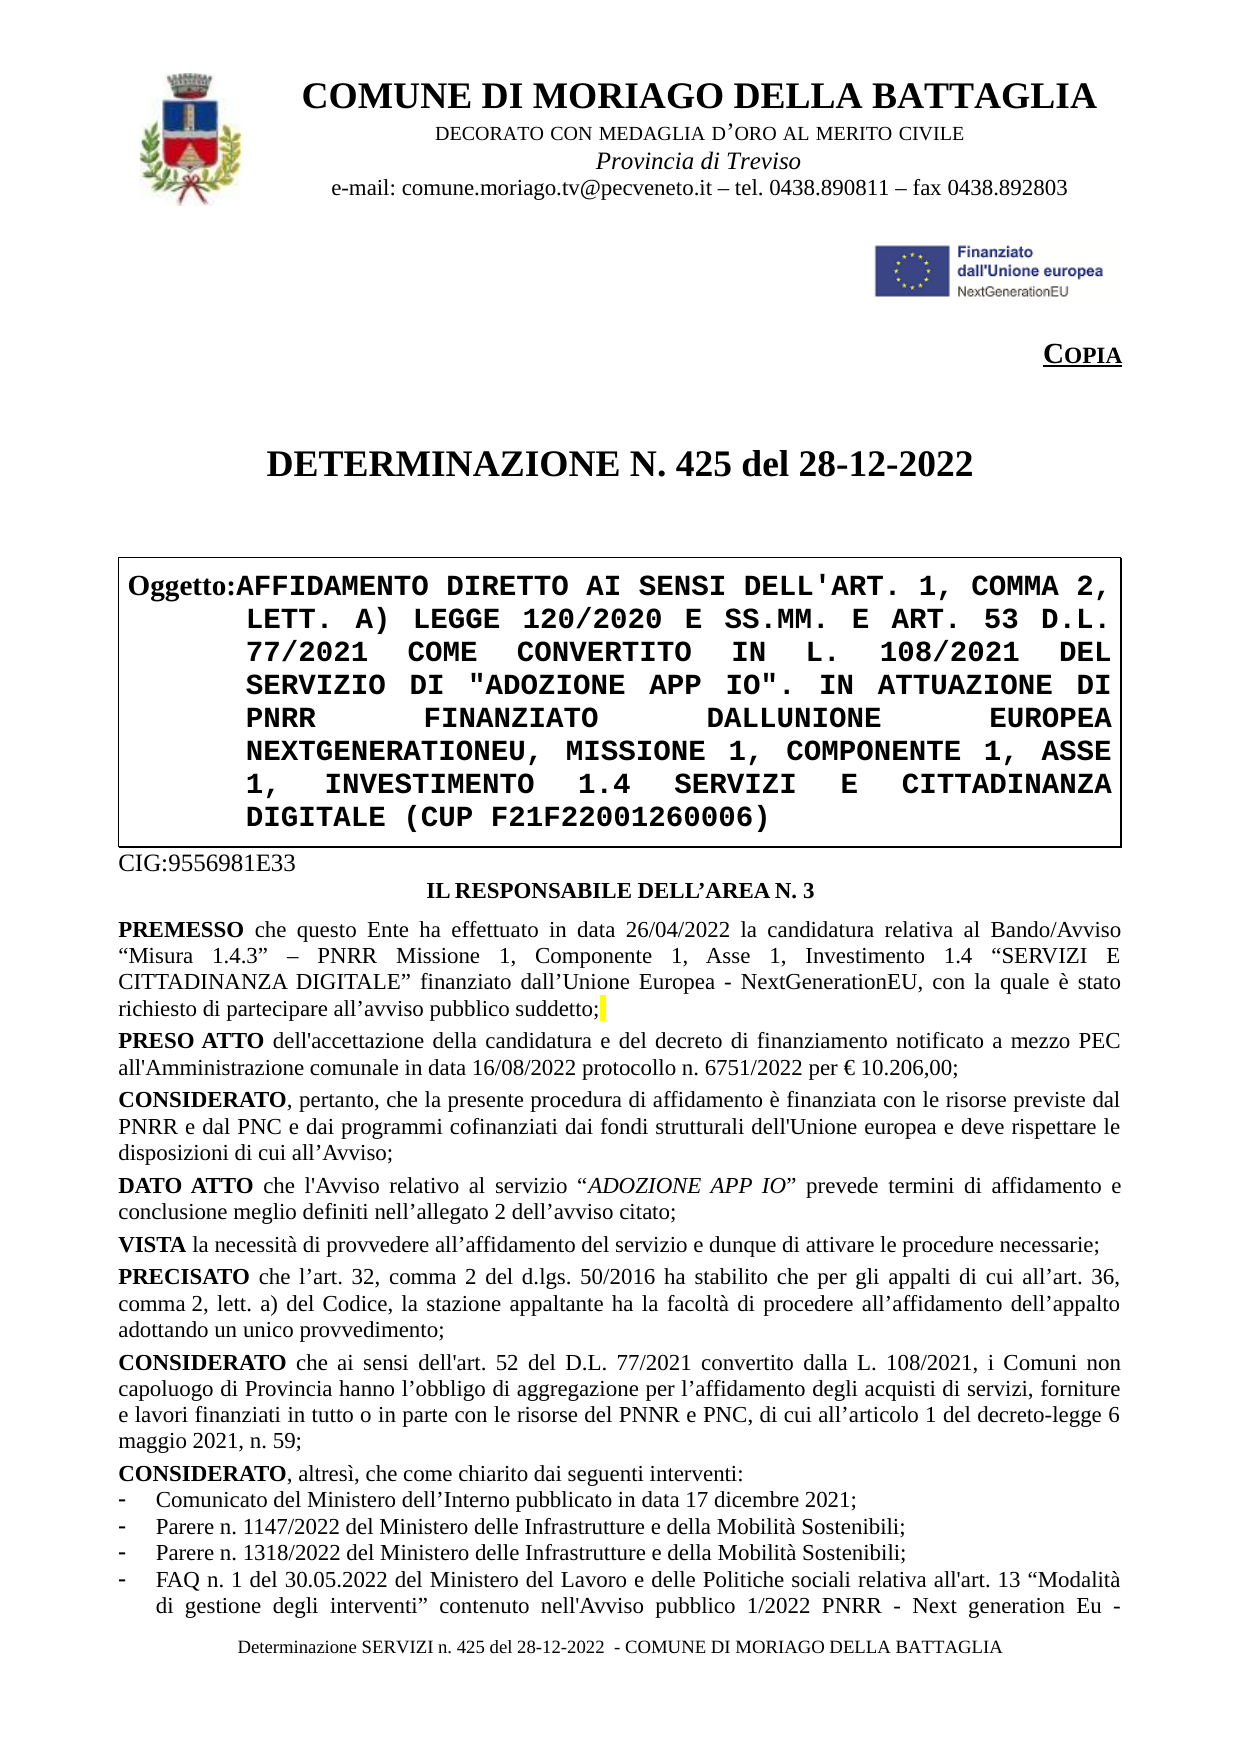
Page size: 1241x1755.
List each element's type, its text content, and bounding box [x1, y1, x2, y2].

text CIG:9556981E33 [118, 848, 1122, 877]
list FAQ n. 1 del 30.05.2022 del Ministero del Lavoro e delle Politiche sociali relativa all'art. 13 “Modalità di gestione degli interventi” contenuto nell'Avviso pubblico 1/2022 PNRR - Next generation Eu [118, 1566, 1122, 1618]
list CONSIDERATO, pertanto, che la presente procedura di affidamento è finanziata con le risorse previste dal PNRR e dal PNC e dai programmi cofinanziati dai fondi strutturali dell'Unione europea e deve rispettare le disposizioni di cui all’Avviso; [118, 1086, 1122, 1165]
text Oggetto: AFFIDAMENTO DIRETTO AI SENSI DELL'ART. 1, COMMA 2, LETT. A) LEGGE 120/2020 E SS.MM. E ART. 53 D.L. 77/2021 COME CONVERTITO IN L. 108/2021 DEL SERVIZIO DI "ADOZIONE APP IO". IN ATTUAZIONE DI PNRR FINANZIATO DALLUNIONE EUROPEA NEXTGENERATIONEU, MISSIONE 1, COMPONENTE 1, ASSE 1, INVESTIMENTO 1.4 SERVIZI E CITTADINANZA DIGITALE (CUP F21F22001260006) [119, 558, 1120, 846]
text PRESO ATTO dell'accettazione della candidatura e del decreto di finanziamento notificato a mezzo PEC all'Amministrazione comunale in data 16/08/2022 protocollo n. 6751/2022 per € 10.206,00; [118, 1027, 1122, 1080]
list Parere n. 1147/2022 del Ministero delle Infrastrutture e della Mobilità Sostenibili; [118, 1513, 1122, 1539]
text PRECISATO che l’art. 32, comma 2 del d.lgs. 50/2016 ha stabilito che per gli appalti di cui all’art. 36, comma 2, lett. a) del Codice, la stazione appaltante ha la facoltà di procedere all’affidamento dell’appalto adottando un unico provvedimento; [118, 1263, 1122, 1342]
text IL RESPONSABILE DELL’AREA N. 3 [118, 877, 1122, 903]
list Comunicato del Ministero dell’Interno pubblicato in data 17 dicembre 2021; [118, 1487, 1122, 1513]
text DATO ATTO che l'Avviso relativo al servizio “ADOZIONE APP IO” prevede termini di affidamento e conclusione meglio definiti nell’allegato 2 dell’avviso citato; [118, 1172, 1122, 1224]
text CONSIDERATO, altresì, che come chiarito dai seguenti interventi: [118, 1460, 1122, 1487]
text PREMESSO che questo Ente ha effettuato in data 26/04/2022 la candidatura relativa al Bando/Avviso “Misura 1.4.3” – PNRR Missione 1, Componente 1, Asse 1, Investimento 1.4 “SERVIZI E CITTADINANZA DIGITALE” finanziato dall’Unione Europea - NextGenerationEU, con la quale è stato richiesto di partecipare all’avviso pubblico suddetto; [118, 916, 1122, 1021]
text VISTA la necessità di provvedere all’affidamento del servizio e dunque di attivare le procedure necessarie; [118, 1231, 1122, 1257]
text CONSIDERATO che ai sensi dell'art. 52 del D.L. 77/2021 convertito dalla L. 108/2021, i Comuni non capoluogo di Provincia hanno l’obbligo di aggregazione per l’affidamento degli acquisti di servizi, forniture e lavori finanziati in tutto o in parte con le risorse del PNNR e PNC, di cui all’articolo 1 del decreto-legge 6 maggio 2021, n. 59; [118, 1348, 1122, 1454]
text DETERMINAZIONE N. 425 del 28-12-2022 [118, 442, 1122, 485]
text Copia [118, 336, 1122, 369]
list Parere n. 1318/2022 del Ministero delle Infrastrutture e della Mobilità Sostenibili; [118, 1539, 1122, 1566]
